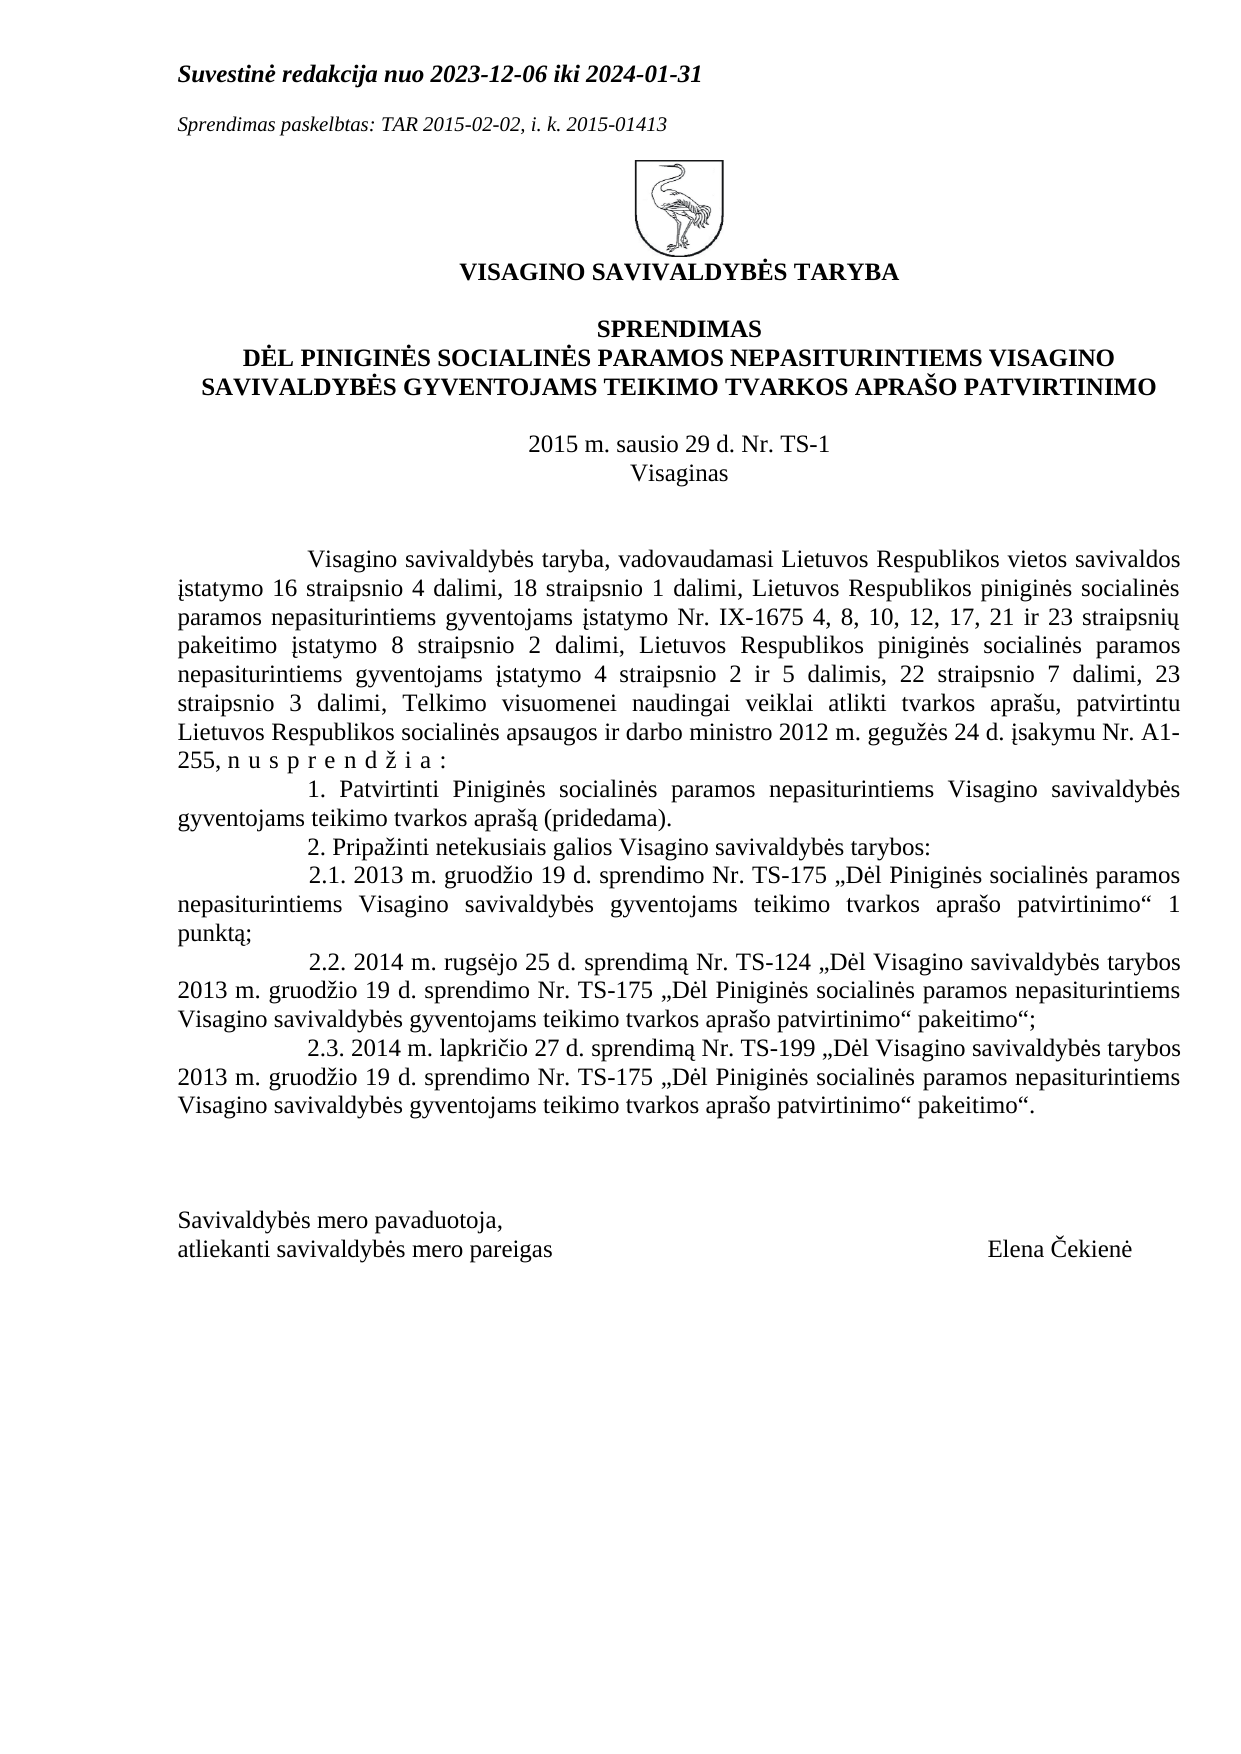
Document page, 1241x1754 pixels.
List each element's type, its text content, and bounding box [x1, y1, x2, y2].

text Suvestinė redakcija nuo 2023-12-06 iki 2024-01-31 [177, 59, 1181, 88]
text Visagino savivaldybės taryba, vadovaudamasi Lietuvos Respublikos vietos savivaldos įstatymo 16 straipsnio 4 dalimi, 18 straipsnio 1 dalimi, Lietuvos Respublikos piniginės socialinės paramos nepasiturintiems gyventojams įstatymo Nr. IX-1675 4, 8, 10, 12, 17, 21 ir 23 straipsnių pakeitimo įstatymo 8 straipsnio 2 dalimi, Lietuvos Respublikos piniginės socialinės paramos nepasiturintiems gyventojams įstatymo 4 straipsnio 2 ir 5 dalimis, 22 straipsnio 7 dalimi, 23 straipsnio 3 dalimi, Telkimo visuomenei naudingai veiklai atlikti tvarkos aprašu, patvirtintu Lietuvos Respublikos socialinės apsaugos ir darbo ministro 2012 m. gegužės 24 d. įsakymu Nr. A1-255, nusprendžia: [177, 544, 1181, 774]
text Savivaldybės mero pavaduotoja, [177, 1206, 1181, 1234]
text 2015 m. sausio 29 d. Nr. TS-1 [177, 429, 1181, 458]
text Visaginas [177, 458, 1181, 487]
text Sprendimas paskelbtas: TAR 2015-02-02, i. k. 2015-01413 [177, 112, 1181, 136]
text 2.2. 2014 m. rugsėjo 25 d. sprendimą Nr. TS-124 „Dėl Visagino savivaldybės tarybos 2013 m. gruodžio 19 d. sprendimo Nr. TS-175 „Dėl Piniginės socialinės paramos nepasiturintiems Visagino savivaldybės gyventojams teikimo tvarkos aprašo patvirtinimo“ pakeitimo“; [177, 947, 1181, 1033]
text sprendimas [177, 314, 1181, 343]
text atliekanti savivaldybės mero pareigas Elena Čekienė [177, 1234, 1181, 1263]
text Visagino savivaldybės taryba [177, 257, 1181, 286]
text 2. Pripažinti netekusiais galios Visagino savivaldybės tarybos: [177, 832, 1181, 861]
text 1. Patvirtinti Piniginės socialinės paramos nepasiturintiems Visagino savivaldybės gyventojams teikimo tvarkos aprašą (pridedama). [177, 774, 1181, 832]
text Dėl PINIGINĖS SOCIALINĖS PARAMOS NEPASITURINTIEMS VISAGINO SAVIVALDYBĖS GYVENTOJAMS TEIKIMO TVARKOS APRAŠO PATVIRTINIMO [177, 343, 1181, 401]
text 2.3. 2014 m. lapkričio 27 d. sprendimą Nr. TS-199 „Dėl Visagino savivaldybės tarybos 2013 m. gruodžio 19 d. sprendimo Nr. TS-175 „Dėl Piniginės socialinės paramos nepasiturintiems Visagino savivaldybės gyventojams teikimo tvarkos aprašo patvirtinimo“ pakeitimo“. [177, 1033, 1181, 1119]
text 2.1. 2013 m. gruodžio 19 d. sprendimo Nr. TS-175 „Dėl Piniginės socialinės paramos nepasiturintiems Visagino savivaldybės gyventojams teikimo tvarkos aprašo patvirtinimo“ 1 punktą; [177, 861, 1181, 947]
